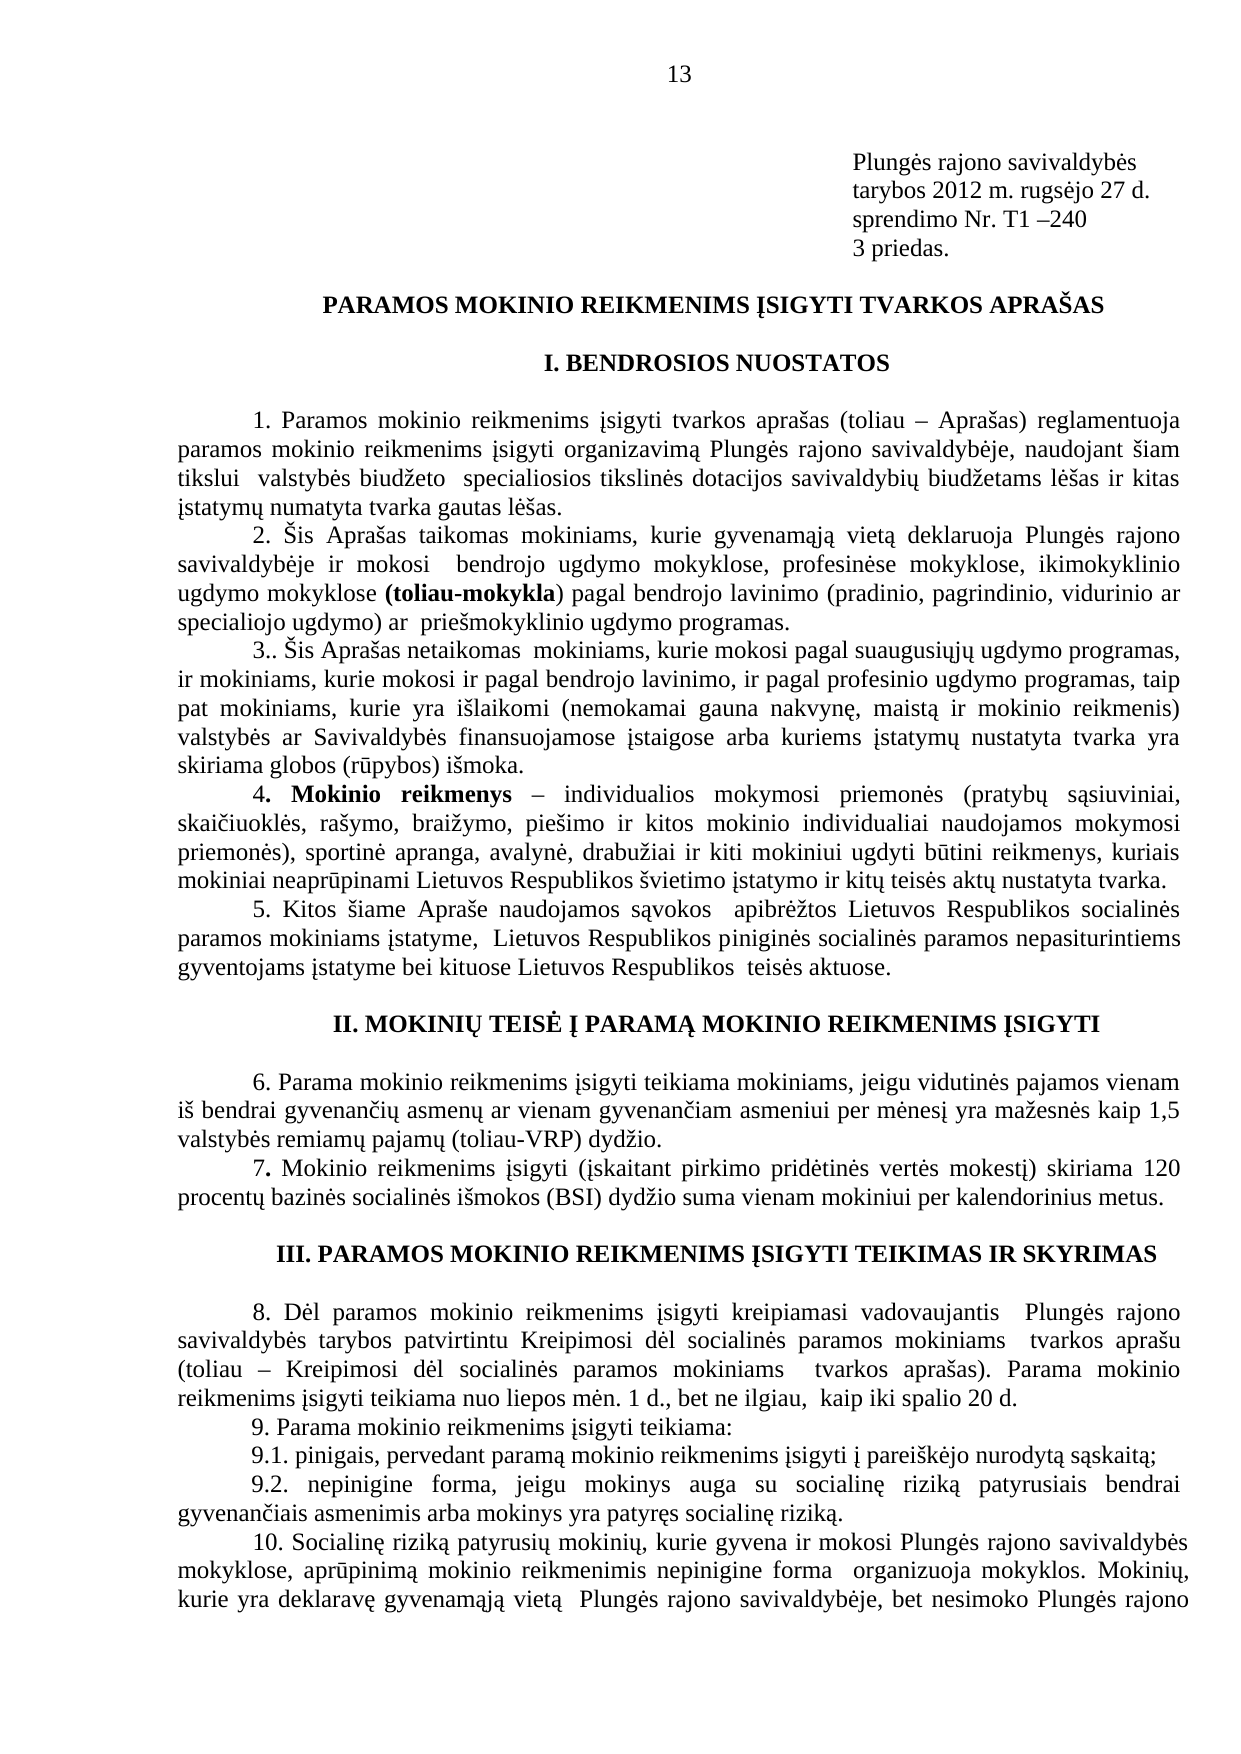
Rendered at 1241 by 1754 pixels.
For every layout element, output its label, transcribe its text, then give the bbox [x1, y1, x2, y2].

text 9. Parama mokinio reikmenims įsigyti teikiama: [177, 1412, 1181, 1441]
text PARAMOS MOKINIO REIKMENIMS ĮSIGYTI TVARKOS APRAŠAS [177, 291, 1181, 319]
text 4. Mokinio reikmenys – individualios mokymosi priemonės (pratybų sąsiuviniai, skaičiuoklės, rašymo, braižymo, piešimo ir kitos mokinio individualiai naudojamos mokymosi priemonės), sportinė apranga, avalynė, drabužiai ir kiti mokiniui ugdyti būtini reikmenys, kuriais mokiniai neaprūpinami Lietuvos Respublikos švietimo įstatymo ir kitų teisės aktų nustatyta tvarka. [177, 779, 1181, 894]
text 1. Paramos mokinio reikmenims įsigyti tvarkos aprašas (toliau – Aprašas) reglamentuoja paramos mokinio reikmenims įsigyti organizavimą Plungės rajono savivaldybėje, naudojant šiam tikslui valstybės biudžeto specialiosios tikslinės dotacijos savivaldybių biudžetams lėšas ir kitas įstatymų numatyta tvarka gautas lėšas. [177, 406, 1181, 521]
text 9.1. pinigais, pervedant paramą mokinio reikmenims įsigyti į pareiškėjo nurodytą sąskaitą; [177, 1441, 1181, 1469]
text sprendimo Nr. T1 –240 [177, 204, 1181, 233]
text 8. Dėl paramos mokinio reikmenims įsigyti kreipiamasi vadovaujantis Plungės rajono savivaldybės tarybos patvirtintu Kreipimosi dėl socialinės paramos mokiniams tvarkos aprašu (toliau – Kreipimosi dėl socialinės paramos mokiniams tvarkos aprašas). Parama mokinio reikmenims įsigyti teikiama nuo liepos mėn. 1 d., bet ne ilgiau, kaip iki spalio 20 d. [177, 1297, 1181, 1412]
text 2. Šis Aprašas taikomas mokiniams, kurie gyvenamąją vietą deklaruoja Plungės rajono savivaldybėje ir mokosi bendrojo ugdymo mokyklose, profesinėse mokyklose, ikimokyklinio ugdymo mokyklose (toliau-mokykla) pagal bendrojo lavinimo (pradinio, pagrindinio, vidurinio ar specialiojo ugdymo) ar priešmokyklinio ugdymo programas. [177, 521, 1181, 636]
text 7. Mokinio reikmenims įsigyti (įskaitant pirkimo pridėtinės vertės mokestį) skiriama 120 procentų bazinės socialinės išmokos (BSI) dydžio suma vienam mokiniui per kalendorinius metus. [177, 1153, 1181, 1211]
text I. BENDROSIOS NUOSTATOS [177, 348, 1181, 377]
text 10. Socialinę riziką patyrusių mokinių, kurie gyvena ir mokosi Plungės rajono savivaldybės mokyklose, aprūpinimą mokinio reikmenimis nepinigine forma organizuoja mokyklos. Mokinių, kurie yra deklaravę gyvenamąją vietą Plungės rajono savivaldybėje, bet nesimoko Plungės rajono [177, 1527, 1190, 1613]
text Plungės rajono savivaldybės [177, 147, 1181, 176]
text 3 priedas. [177, 233, 1181, 262]
text 5. Kitos šiame Apraše naudojamos sąvokos apibrėžtos Lietuvos Respublikos socialinės paramos mokiniams įstatyme, Lietuvos Respublikos piniginės socialinės paramos nepasiturintiems gyventojams įstatyme bei kituose Lietuvos Respublikos teisės aktuose. [177, 894, 1181, 981]
text III. PARAMOS MOKINIO REIKMENIMS ĮSIGYTI TEIKIMAS IR SKYRIMAS [177, 1239, 1181, 1268]
text tarybos 2012 m. rugsėjo 27 d. [177, 176, 1181, 204]
text II. MOKINIŲ TEISĖ Į PARAMĄ MOKINIO REIKMENIMS ĮSIGYTI [177, 1009, 1181, 1038]
text 9.2. nepinigine forma, jeigu mokinys auga su socialinę riziką patyrusiais bendrai gyvenančiais asmenimis arba mokinys yra patyręs socialinę riziką. [177, 1469, 1181, 1527]
text 3.. Šis Aprašas netaikomas mokiniams, kurie mokosi pagal suaugusiųjų ugdymo programas, ir mokiniams, kurie mokosi ir pagal bendrojo lavinimo, ir pagal profesinio ugdymo programas, taip pat mokiniams, kurie yra išlaikomi (nemokamai gauna nakvynę, maistą ir mokinio reikmenis) valstybės ar Savivaldybės finansuojamose įstaigose arba kuriems įstatymų nustatyta tvarka yra skiriama globos (rūpybos) išmoka. [177, 636, 1181, 779]
text 6. Parama mokinio reikmenims įsigyti teikiama mokiniams, jeigu vidutinės pajamos vienam iš bendrai gyvenančių asmenų ar vienam gyvenančiam asmeniui per mėnesį yra mažesnės kaip 1,5 valstybės remiamų pajamų (toliau-VRP) dydžio. [177, 1067, 1181, 1153]
